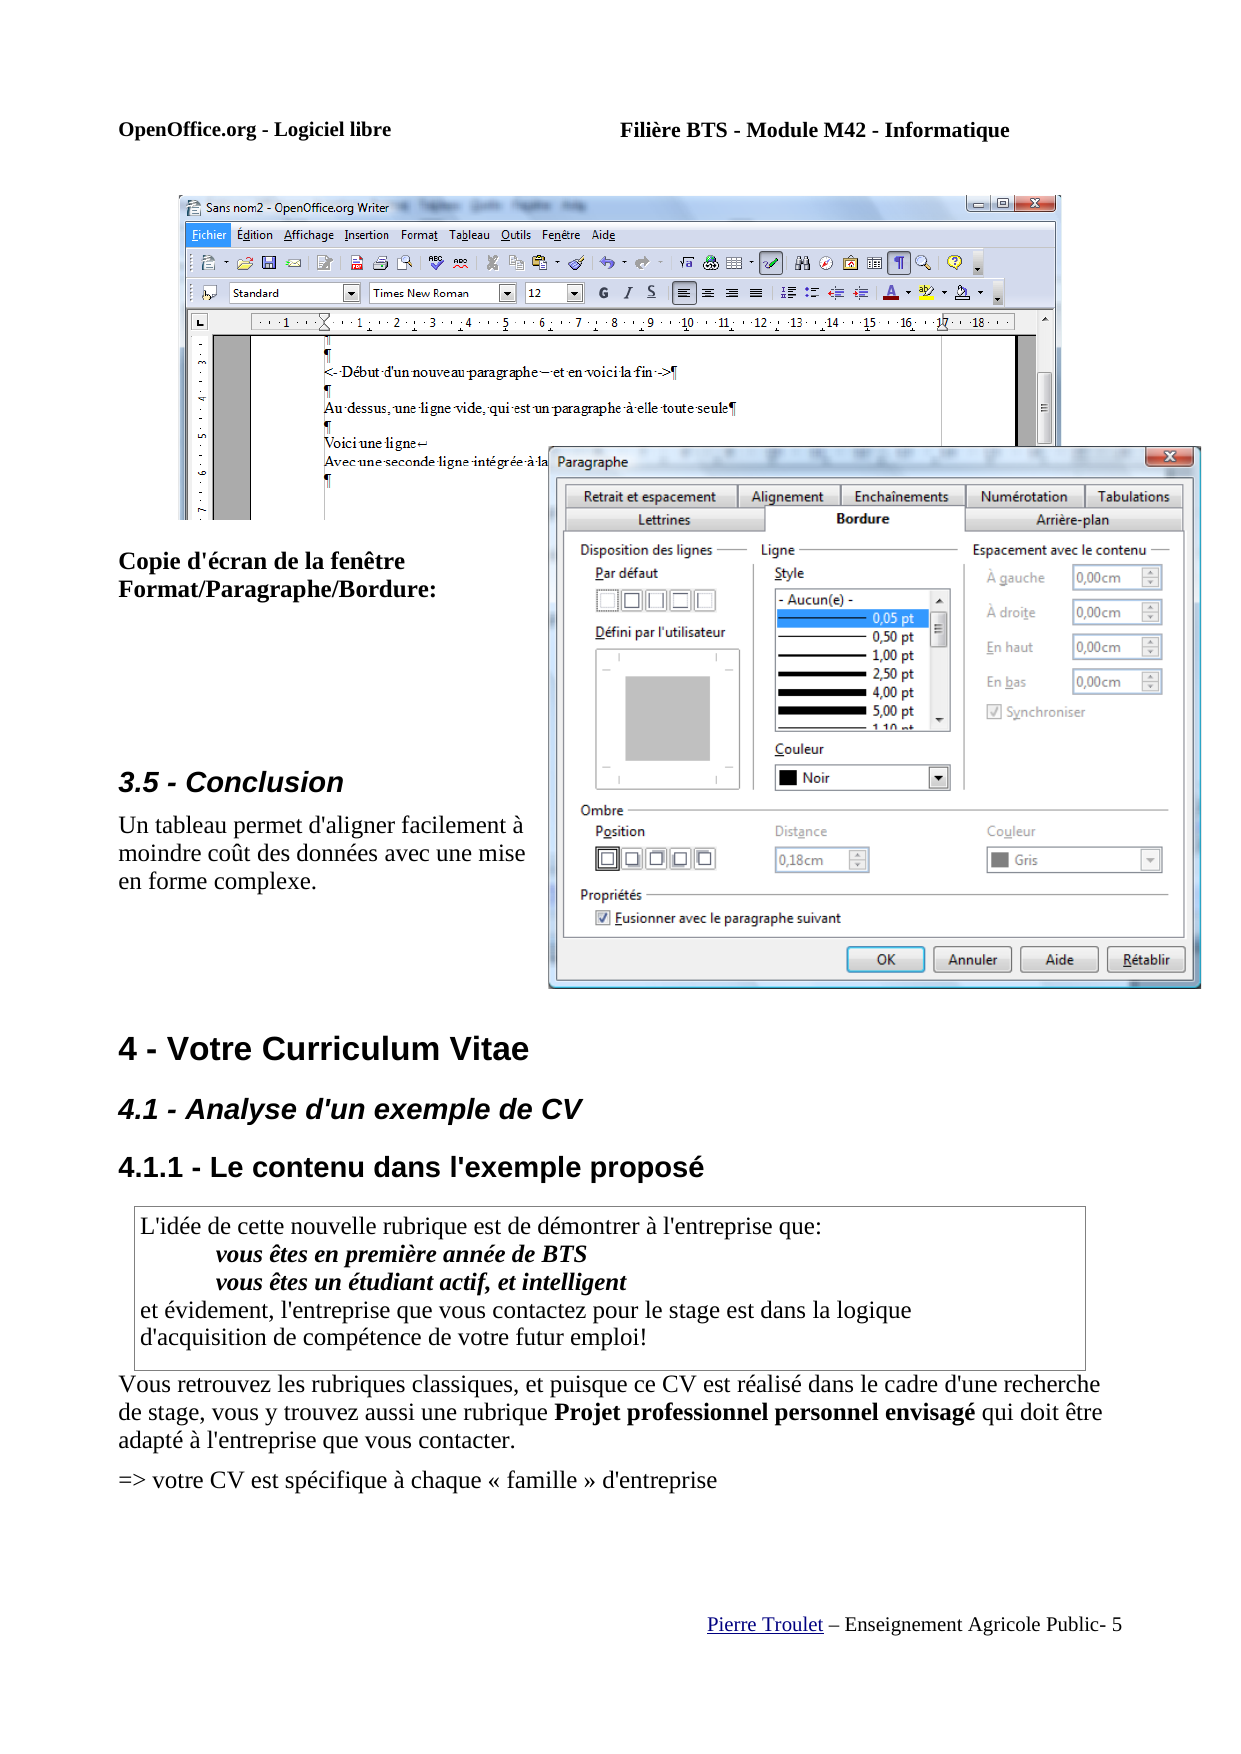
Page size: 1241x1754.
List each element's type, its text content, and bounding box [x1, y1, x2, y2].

text => votre CV est spécifique à chaque « famille » d'entreprise [118, 1466, 1122, 1494]
subtitle Conclusion [118, 766, 548, 799]
subtitle Analyse d'un exemple de CV [118, 1093, 1122, 1126]
subtitle Le contenu dans l'exemple proposé [118, 1151, 1122, 1183]
text Vous retrouvez les rubriques classiques, et puisque ce CV est réalisé dans le cadre d'une recherche de stage, vous y trouvez aussi une rubrique Projet professionnel personnel envisagé qui doit être adapté à l'entreprise que vous contacter. [118, 1196, 1122, 1454]
text Copie d'écran de la fenêtre Format/Paragraphe/Bordure: [118, 547, 548, 603]
picture [178, 195, 1202, 989]
subtitle Votre Curriculum Vitae [118, 1031, 1122, 1068]
text Un tableau permet d'aligner facilement à moindre coût des données avec une mise en forme complexe. [118, 812, 548, 895]
